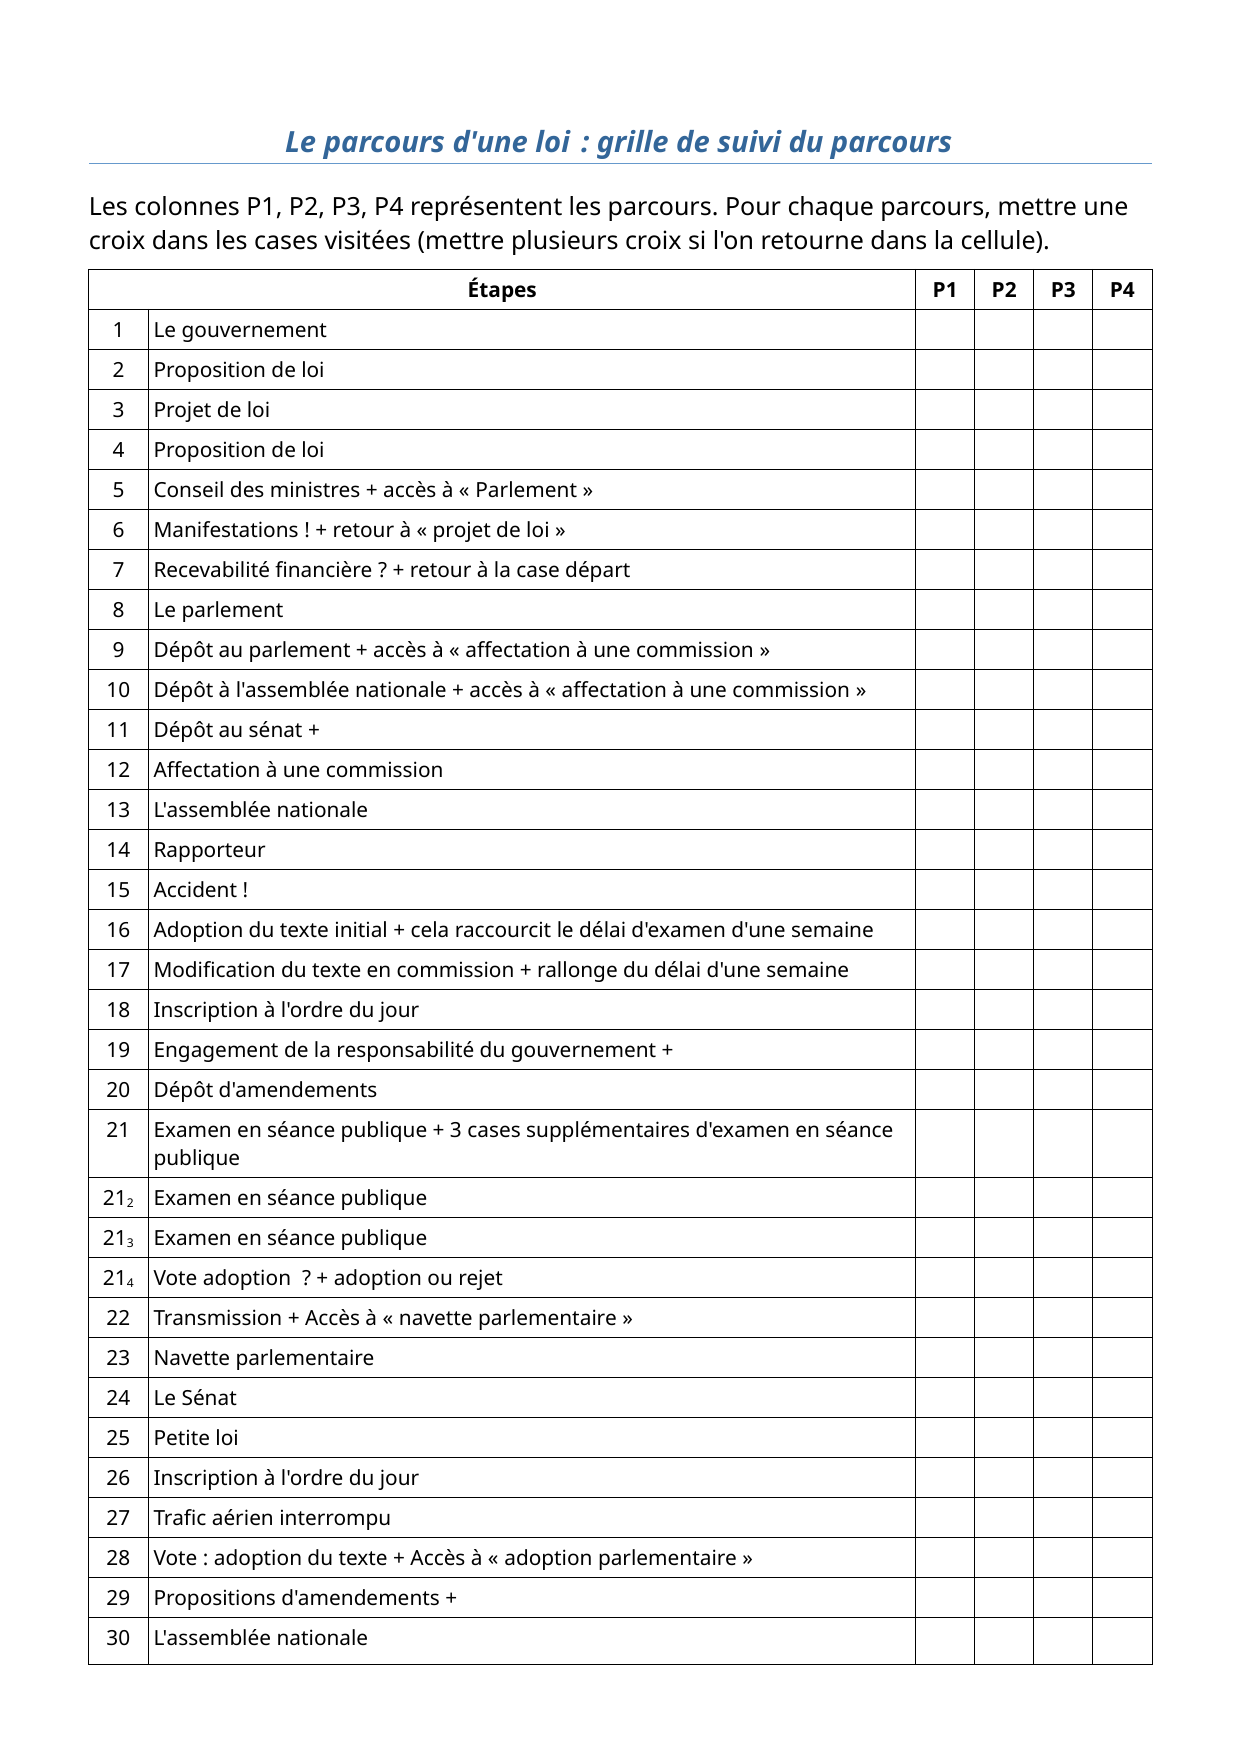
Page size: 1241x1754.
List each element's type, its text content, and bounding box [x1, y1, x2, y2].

table_cell [1034, 1538, 1092, 1577]
table_cell [975, 910, 1033, 949]
table_cell [975, 1618, 1033, 1664]
table_cell 27 [89, 1498, 148, 1537]
table_cell Le Sénat [149, 1378, 915, 1417]
table_cell 3 [89, 390, 148, 429]
table_cell [916, 1578, 974, 1617]
table_cell [975, 1298, 1033, 1337]
table_cell [1034, 1498, 1092, 1537]
table_cell [975, 350, 1033, 389]
table_cell Le parlement [149, 590, 915, 629]
table_cell [975, 750, 1033, 789]
table_cell [916, 630, 974, 669]
table_cell Modification du texte en commission + rallonge du délai d'une semaine [149, 950, 915, 989]
table_cell [916, 1030, 974, 1069]
table_cell [1034, 790, 1092, 829]
table_cell 10 [89, 670, 148, 709]
table_cell [916, 1378, 974, 1417]
table_cell [1034, 870, 1092, 909]
table_cell Inscription à l'ordre du jour [149, 1458, 915, 1497]
table_cell 25 [89, 1418, 148, 1457]
table_cell [1034, 1378, 1092, 1417]
table_cell 11 [89, 710, 148, 749]
table_cell Dépôt au parlement + accès à « affectation à une commission » [149, 630, 915, 669]
table_cell Dépôt à l'assemblée nationale + accès à « affectation à une commission » [149, 670, 915, 709]
table_cell [916, 1418, 974, 1457]
table_cell Examen en séance publique [149, 1218, 915, 1257]
table_cell [1034, 1418, 1092, 1457]
table_cell [916, 910, 974, 949]
table_cell [1034, 1070, 1092, 1109]
table_cell [916, 310, 974, 349]
table_cell [916, 1298, 974, 1337]
table_cell [975, 550, 1033, 589]
table_cell 9 [89, 630, 148, 669]
table_cell [975, 1578, 1033, 1617]
table_cell 214 [89, 1258, 148, 1297]
table_cell [916, 1218, 974, 1257]
table_cell Engagement de la responsabilité du gouvernement + [149, 1030, 915, 1069]
table_cell Affectation à une commission [149, 750, 915, 789]
table_cell [916, 1258, 974, 1297]
table_cell [975, 990, 1033, 1029]
table_cell 20 [89, 1070, 148, 1109]
table_cell 7 [89, 550, 148, 589]
table_cell [1093, 1498, 1152, 1537]
table_cell 6 [89, 510, 148, 549]
table_cell [1034, 750, 1092, 789]
table_cell [1093, 1338, 1152, 1377]
table_cell [975, 510, 1033, 549]
table_cell 30 [89, 1618, 148, 1664]
table_cell 29 [89, 1578, 148, 1617]
table_cell Proposition de loi [149, 430, 915, 469]
table_cell [1034, 390, 1092, 429]
table_cell [916, 550, 974, 589]
table_cell [975, 1030, 1033, 1069]
table_cell [1093, 790, 1152, 829]
table_cell [1034, 590, 1092, 629]
table_cell [916, 870, 974, 909]
table_cell 21 [89, 1110, 148, 1177]
table_cell [975, 790, 1033, 829]
table_cell [1034, 1618, 1092, 1664]
table_cell Examen en séance publique [149, 1178, 915, 1217]
table_cell [1093, 1030, 1152, 1069]
table_cell [1034, 1298, 1092, 1337]
table_cell [916, 510, 974, 549]
table_cell [916, 750, 974, 789]
table_cell Recevabilité financière ? + retour à la case départ [149, 550, 915, 589]
table_cell Adoption du texte initial + cela raccourcit le délai d'examen d'une semaine [149, 910, 915, 949]
table_cell [916, 830, 974, 869]
table_cell [1093, 910, 1152, 949]
table_cell [1093, 1378, 1152, 1417]
table_cell [1093, 1258, 1152, 1297]
table_cell [1093, 1618, 1152, 1664]
table_cell Le gouvernement [149, 310, 915, 349]
table_cell Petite loi [149, 1418, 915, 1457]
table_header Étapes [89, 270, 915, 309]
table_cell [975, 670, 1033, 709]
table_cell Conseil des ministres + accès à « Parlement » [149, 470, 915, 509]
table_cell [1034, 710, 1092, 749]
table_cell [1034, 630, 1092, 669]
table_cell 16 [89, 910, 148, 949]
table_cell [1034, 1030, 1092, 1069]
table_cell [975, 390, 1033, 429]
table_cell [916, 1618, 974, 1664]
table_cell [1093, 430, 1152, 469]
table_cell Manifestations ! + retour à « projet de loi » [149, 510, 915, 549]
table_cell [1093, 670, 1152, 709]
table_cell [916, 350, 974, 389]
table_cell 26 [89, 1458, 148, 1497]
table_cell Inscription à l'ordre du jour [149, 990, 915, 1029]
table_cell [916, 950, 974, 989]
table_cell Vote adoption ? + adoption ou rejet [149, 1258, 915, 1297]
table_cell Projet de loi [149, 390, 915, 429]
table_cell 17 [89, 950, 148, 989]
table_cell [975, 870, 1033, 909]
table_cell [975, 1338, 1033, 1377]
table_cell Transmission + Accès à « navette parlementaire » [149, 1298, 915, 1337]
table_cell [975, 1178, 1033, 1217]
table_cell [916, 470, 974, 509]
table_cell [1034, 430, 1092, 469]
table_cell [916, 390, 974, 429]
table_cell 19 [89, 1030, 148, 1069]
table_cell [975, 1378, 1033, 1417]
table_cell [916, 1070, 974, 1109]
table_cell [1093, 870, 1152, 909]
text Les colonnes P1, P2, P3, P4 représentent les parcours. Pour chaque parcours, mettre une croix dans les cases visitées (mettre plusieurs croix si l'on retourne dans la cellule). [88, 188, 1152, 256]
table_cell [975, 590, 1033, 629]
table_cell [1034, 350, 1092, 389]
table_cell [1093, 1418, 1152, 1457]
table_header P2 [975, 270, 1033, 309]
table_cell [916, 1498, 974, 1537]
table_cell [1093, 1458, 1152, 1497]
table_cell [1034, 510, 1092, 549]
table_cell [1093, 1070, 1152, 1109]
table_cell [916, 430, 974, 469]
table_cell [1034, 950, 1092, 989]
table_cell [975, 1110, 1033, 1177]
table_cell [1093, 830, 1152, 869]
table_cell [1093, 950, 1152, 989]
table_cell 213 [89, 1218, 148, 1257]
table_cell [975, 1498, 1033, 1537]
table_cell Accident ! [149, 870, 915, 909]
table_cell [916, 710, 974, 749]
table_cell [975, 950, 1033, 989]
table_cell [975, 1538, 1033, 1577]
table_cell [975, 630, 1033, 669]
table_cell 15 [89, 870, 148, 909]
table_cell [1034, 1458, 1092, 1497]
table_cell [1093, 1298, 1152, 1337]
table_cell 13 [89, 790, 148, 829]
table_cell [1093, 310, 1152, 349]
table_cell 28 [89, 1538, 148, 1577]
table_cell [1093, 550, 1152, 589]
table_cell 14 [89, 830, 148, 869]
table_cell [1093, 1110, 1152, 1177]
table_cell [1034, 1218, 1092, 1257]
table_cell [1034, 310, 1092, 349]
table_cell [1034, 990, 1092, 1029]
table_cell [1093, 1578, 1152, 1617]
table_cell 8 [89, 590, 148, 629]
table_cell [1093, 710, 1152, 749]
table_cell 12 [89, 750, 148, 789]
table_cell [975, 1458, 1033, 1497]
table_cell [916, 670, 974, 709]
table_cell [975, 830, 1033, 869]
table_cell [1034, 1338, 1092, 1377]
table_cell [916, 990, 974, 1029]
table_cell [1034, 1258, 1092, 1297]
table_cell [1034, 910, 1092, 949]
table_cell L'assemblée nationale [149, 1618, 915, 1664]
table_cell [1034, 1110, 1092, 1177]
table_cell L'assemblée nationale [149, 790, 915, 829]
table_cell [1093, 750, 1152, 789]
table_header P3 [1034, 270, 1092, 309]
table_cell [1093, 990, 1152, 1029]
table_cell 18 [89, 990, 148, 1029]
table_cell [975, 1218, 1033, 1257]
table_cell [975, 710, 1033, 749]
table_cell Rapporteur [149, 830, 915, 869]
table_cell [916, 1110, 974, 1177]
table_cell [1093, 390, 1152, 429]
table_cell [916, 1178, 974, 1217]
table_cell [1093, 510, 1152, 549]
table_cell [1093, 470, 1152, 509]
table_cell [975, 430, 1033, 469]
table_cell 22 [89, 1298, 148, 1337]
table_cell [1093, 1218, 1152, 1257]
table_cell [975, 310, 1033, 349]
table_cell 1 [89, 310, 148, 349]
table_cell [916, 590, 974, 629]
table_cell [975, 1418, 1033, 1457]
table_cell [975, 1070, 1033, 1109]
table_cell Trafic aérien interrompu [149, 1498, 915, 1537]
table_cell [916, 1458, 974, 1497]
table_cell [1034, 1178, 1092, 1217]
table_cell [1034, 830, 1092, 869]
table_cell [1093, 1178, 1152, 1217]
table_cell 212 [89, 1178, 148, 1217]
table_cell 23 [89, 1338, 148, 1377]
table_cell [975, 1258, 1033, 1297]
table_cell Dépôt d'amendements [149, 1070, 915, 1109]
table_header P1 [916, 270, 974, 309]
table_cell [916, 1338, 974, 1377]
table_cell [1093, 1538, 1152, 1577]
table_cell [975, 470, 1033, 509]
table_cell 24 [89, 1378, 148, 1417]
table_cell Navette parlementaire [149, 1338, 915, 1377]
table_cell Dépôt au sénat + [149, 710, 915, 749]
table_cell [1034, 670, 1092, 709]
table_cell Examen en séance publique + 3 cases supplémentaires d'examen en séance publique [149, 1110, 915, 1177]
table_cell [1034, 470, 1092, 509]
table_cell Vote : adoption du texte + Accès à « adoption parlementaire » [149, 1538, 915, 1577]
table_cell 5 [89, 470, 148, 509]
table_cell Proposition de loi [149, 350, 915, 389]
table_cell [1034, 550, 1092, 589]
table_cell [1093, 630, 1152, 669]
table_cell Propositions d'amendements + [149, 1578, 915, 1617]
table_cell [916, 1538, 974, 1577]
subtitle Le parcours d'une loi : grille de suivi du parcours [88, 118, 1152, 164]
table_cell [1034, 1578, 1092, 1617]
table_cell [1093, 350, 1152, 389]
table_cell [916, 790, 974, 829]
table_cell [1093, 590, 1152, 629]
table_header P4 [1093, 270, 1152, 309]
table_cell 4 [89, 430, 148, 469]
table_cell 2 [89, 350, 148, 389]
